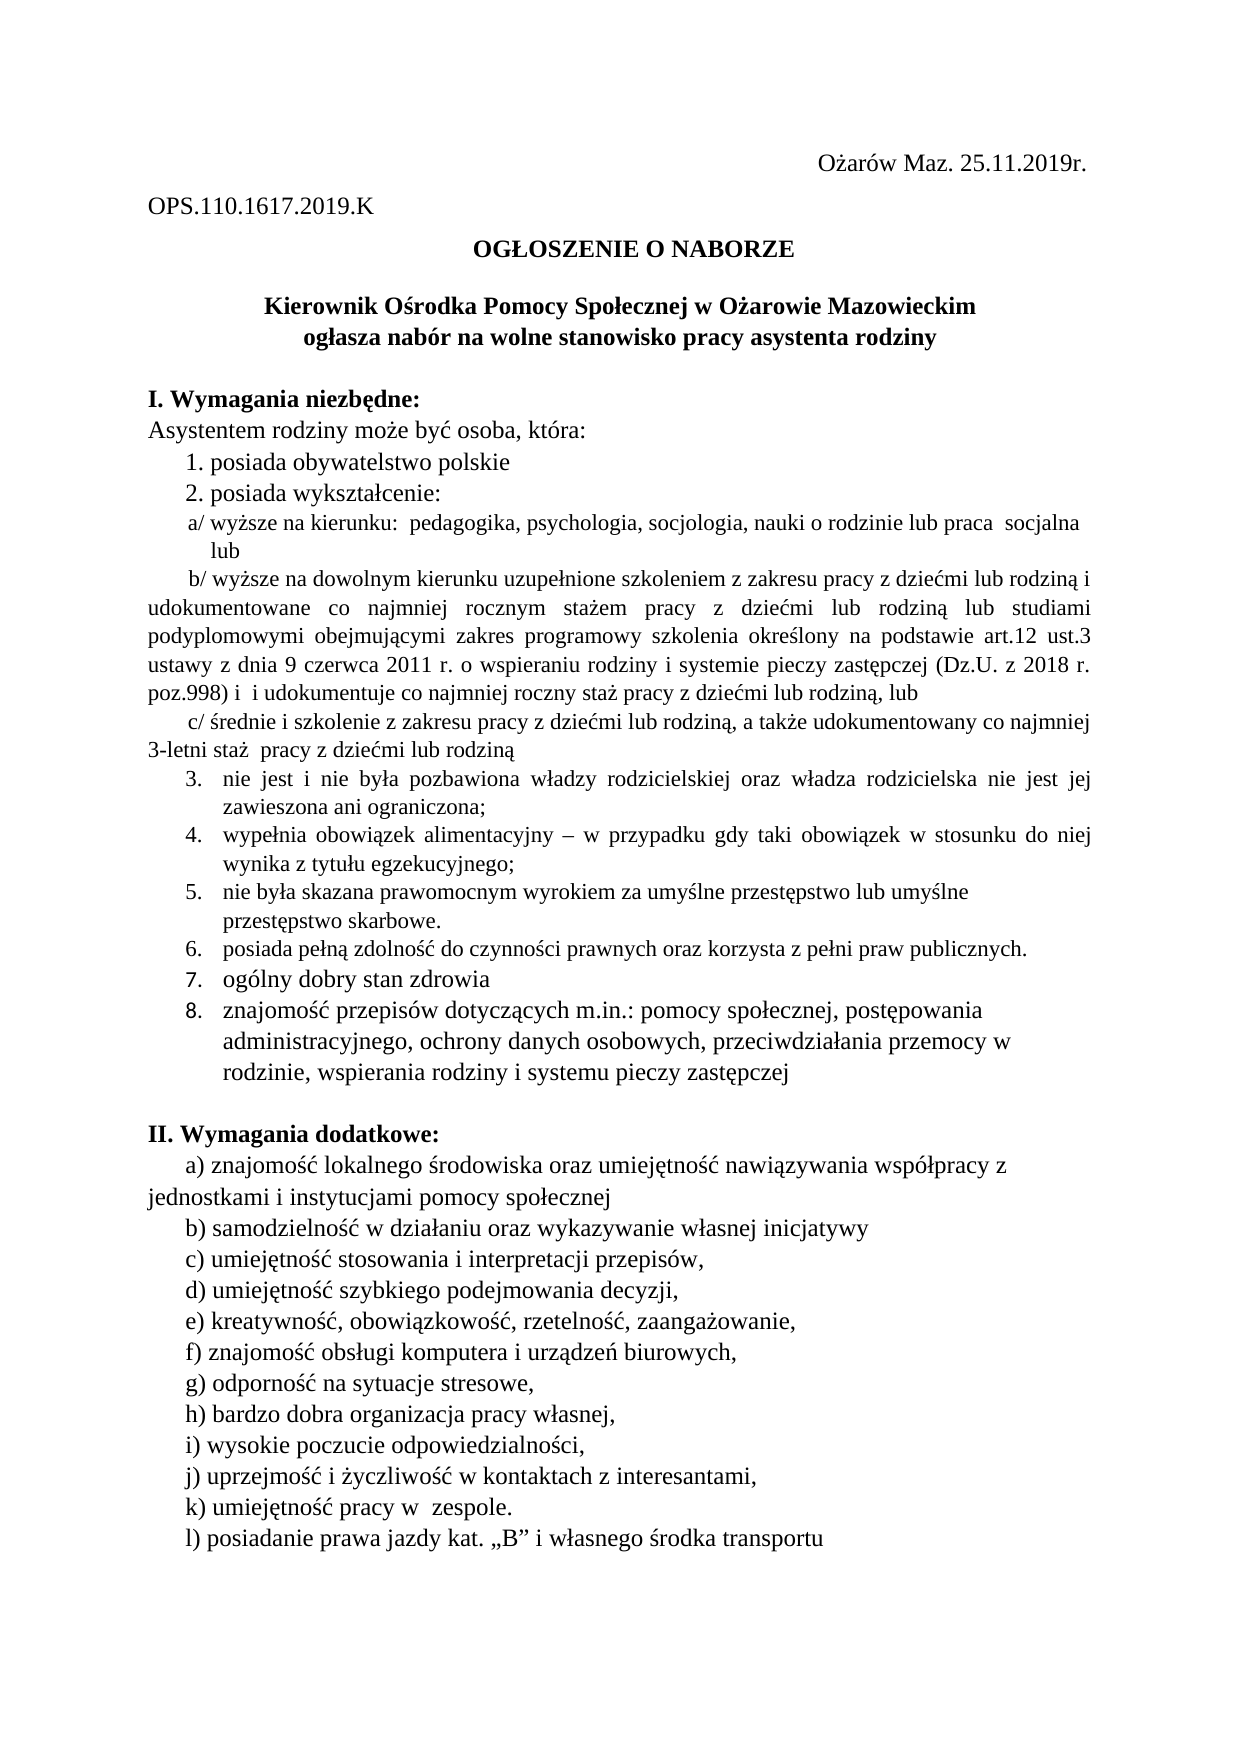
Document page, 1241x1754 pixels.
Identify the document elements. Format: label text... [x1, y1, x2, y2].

text k) umiejętność pracy w zespole. [148, 1492, 1093, 1521]
list nie jest i nie była pozbawiona władzy rodzicielskiej oraz władza rodzicielska nie jest jej zawieszona ani ograniczona; [185, 764, 1093, 819]
text II. Wymagania dodatkowe: [148, 1119, 1093, 1148]
text f) znajomość obsługi komputera i urządzeń biurowych, [148, 1337, 1093, 1366]
text h) bardzo dobra organizacja pracy własnej, [148, 1399, 1093, 1428]
text g) odporność na sytuacje stresowe, [148, 1368, 1093, 1397]
text ogłasza nabór na wolne stanowisko pracy asystenta rodziny [148, 322, 1093, 351]
text d) umiejętność szybkiego podejmowania decyzji, [148, 1275, 1093, 1303]
text b/ wyższe na dowolnym kierunku uzupełnione szkoleniem z zakresu pracy z dziećmi lub rodziną i udokumentowane co najmniej rocznym stażem pracy z dziećmi lub rodziną lub studiami podyplomowymi obejmującymi zakres programowy szkolenia określony na podstawie art.12 ust.3 ustawy z dnia 9 czerwca 2011 r. o wspieraniu rodziny i systemie pieczy zastępczej (Dz.U. z 2018 r. poz.998) i i udokumentuje co najmniej roczny staż pracy z dziećmi lub rodziną, lub [148, 566, 1093, 706]
list znajomość przepisów dotyczących m.in.: pomocy społecznej, postępowania administracyjnego, ochrony danych osobowych, przeciwdziałania przemocy w rodzinie, wspierania rodziny i systemu pieczy zastępczej [185, 995, 1093, 1086]
text OGŁOSZENIE O NABORZE [148, 234, 1093, 263]
text a) znajomość lokalnego środowiska oraz umiejętność nawiązywania współpracy z jednostkami i instytucjami pomocy społecznej [148, 1151, 1093, 1210]
text l) posiadanie prawa jazdy kat. „B” i własnego środka transportu [148, 1523, 1093, 1552]
text j) uprzejmość i życzliwość w kontaktach z interesantami, [148, 1461, 1093, 1490]
text a/ wyższe na kierunku: pedagogika, psychologia, socjologia, nauki o rodzinie lub praca socjalna [148, 509, 1093, 535]
list ogólny dobry stan zdrowia [185, 964, 1093, 993]
text I. Wymagania niezbędne: [148, 384, 1093, 413]
text Ożarów Maz. 25.11.2019r. [148, 148, 1093, 176]
text lub [148, 537, 1093, 563]
text c) umiejętność stosowania i interpretacji przepisów, [148, 1244, 1093, 1272]
text c/ średnie i szkolenie z zakresu pracy z dziećmi lub rodziną, a także udokumentowany co najmniej 3-letni staż pracy z dziećmi lub rodziną [148, 708, 1093, 762]
list posiada pełną zdolność do czynności prawnych oraz korzysta z pełni praw publicznych. [185, 935, 1093, 962]
subtitle 1. posiada obywatelstwo polskie [148, 447, 1093, 475]
list wypełnia obowiązek alimentacyjny – w przypadku gdy taki obowiązek w stosunku do niej wynika z tytułu egzekucyjnego; [185, 821, 1093, 876]
text i) wysokie poczucie odpowiedzialności, [148, 1430, 1093, 1459]
text e) kreatywność, obowiązkowość, rzetelność, zaangażowanie, [148, 1306, 1093, 1334]
subtitle 2. posiada wykształcenie: [148, 478, 1093, 506]
text OPS.110.1617.2019.K [148, 191, 1093, 219]
list nie była skazana prawomocnym wyrokiem za umyślne przestępstwo lub umyślne przestępstwo skarbowe. [185, 878, 1093, 933]
text Asystentem rodziny może być osoba, która: [148, 416, 1093, 444]
text Kierownik Ośrodka Pomocy Społecznej w Ożarowie Mazowieckim [148, 291, 1093, 320]
text b) samodzielność w działaniu oraz wykazywanie własnej inicjatywy [148, 1213, 1093, 1241]
